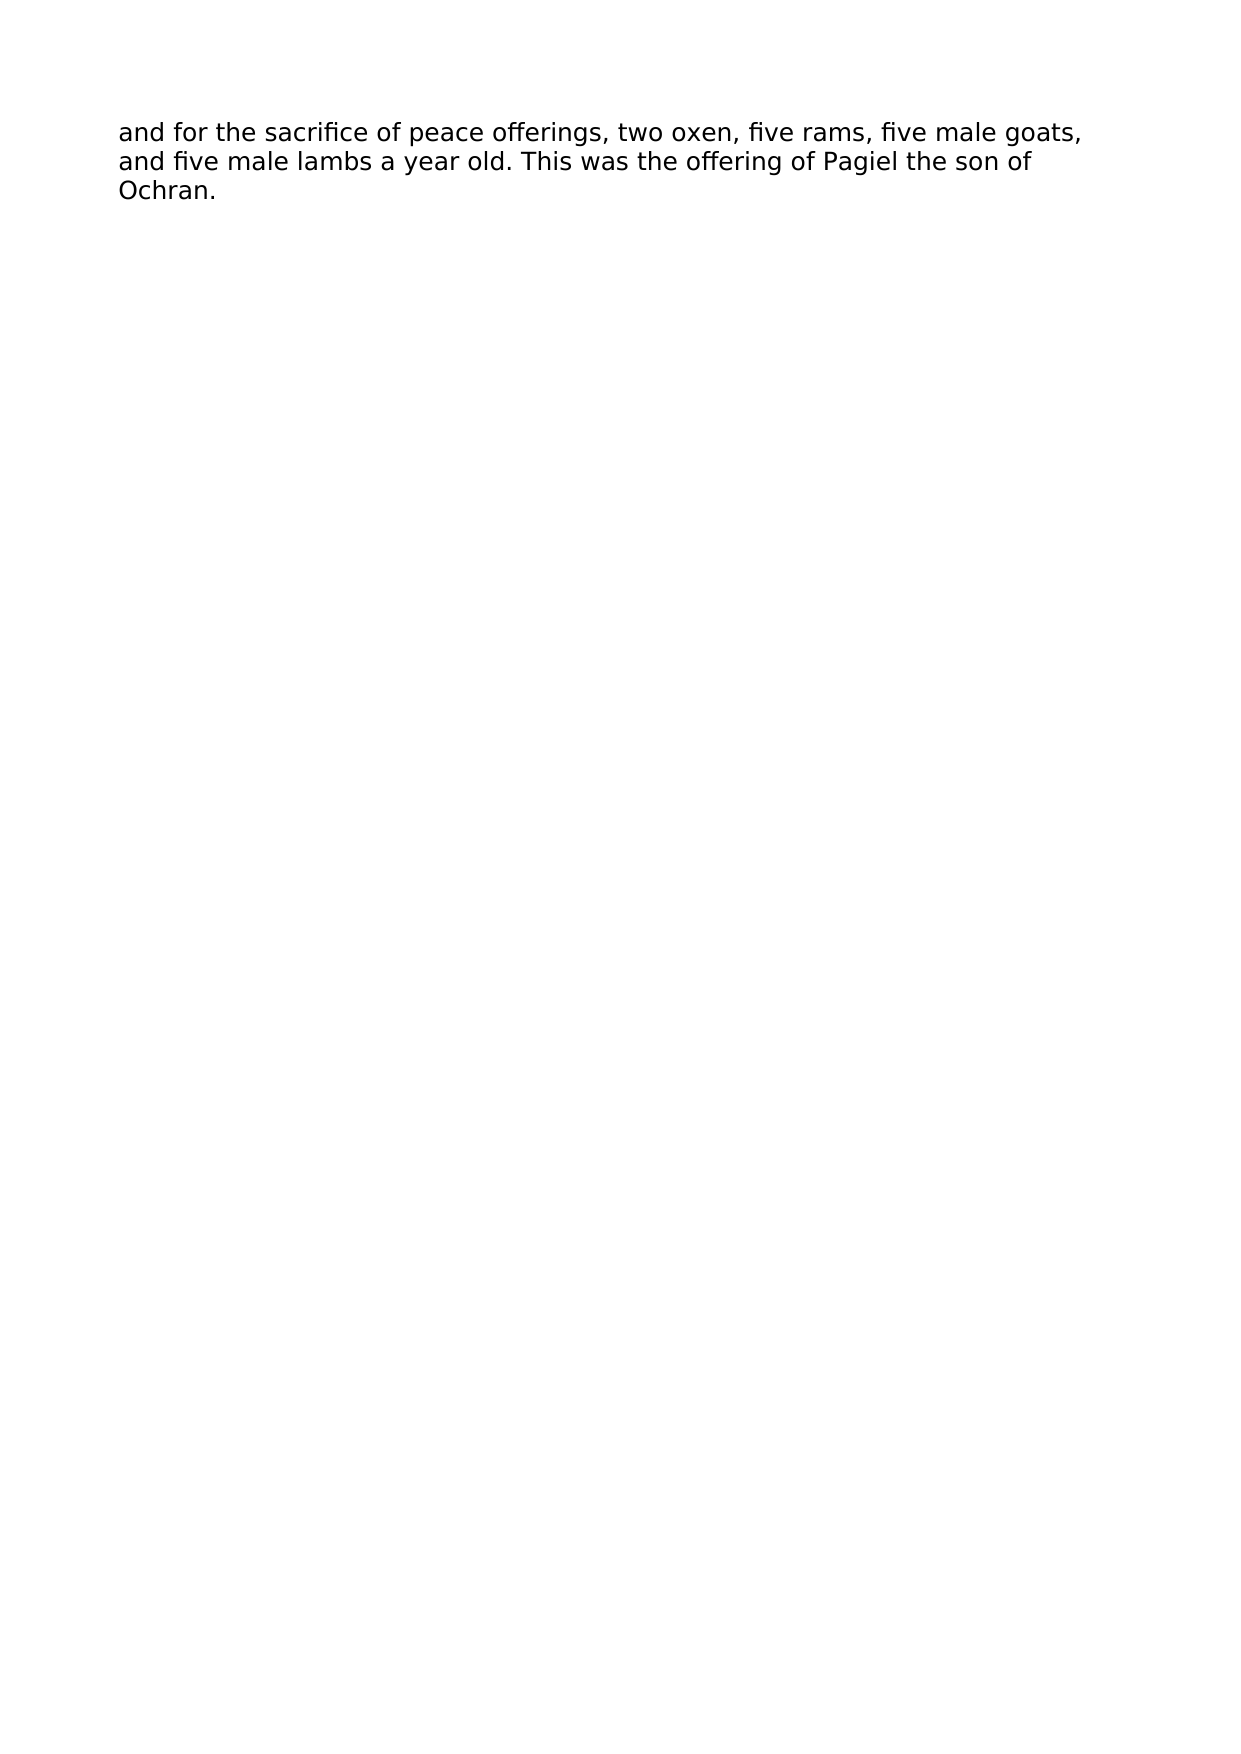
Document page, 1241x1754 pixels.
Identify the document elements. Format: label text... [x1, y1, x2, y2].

text and for the sacrifice of peace offerings, two oxen, five rams, five male goats, and five male lambs a year old. This was the offering of Pagiel the son of Ochran. [118, 118, 1122, 206]
